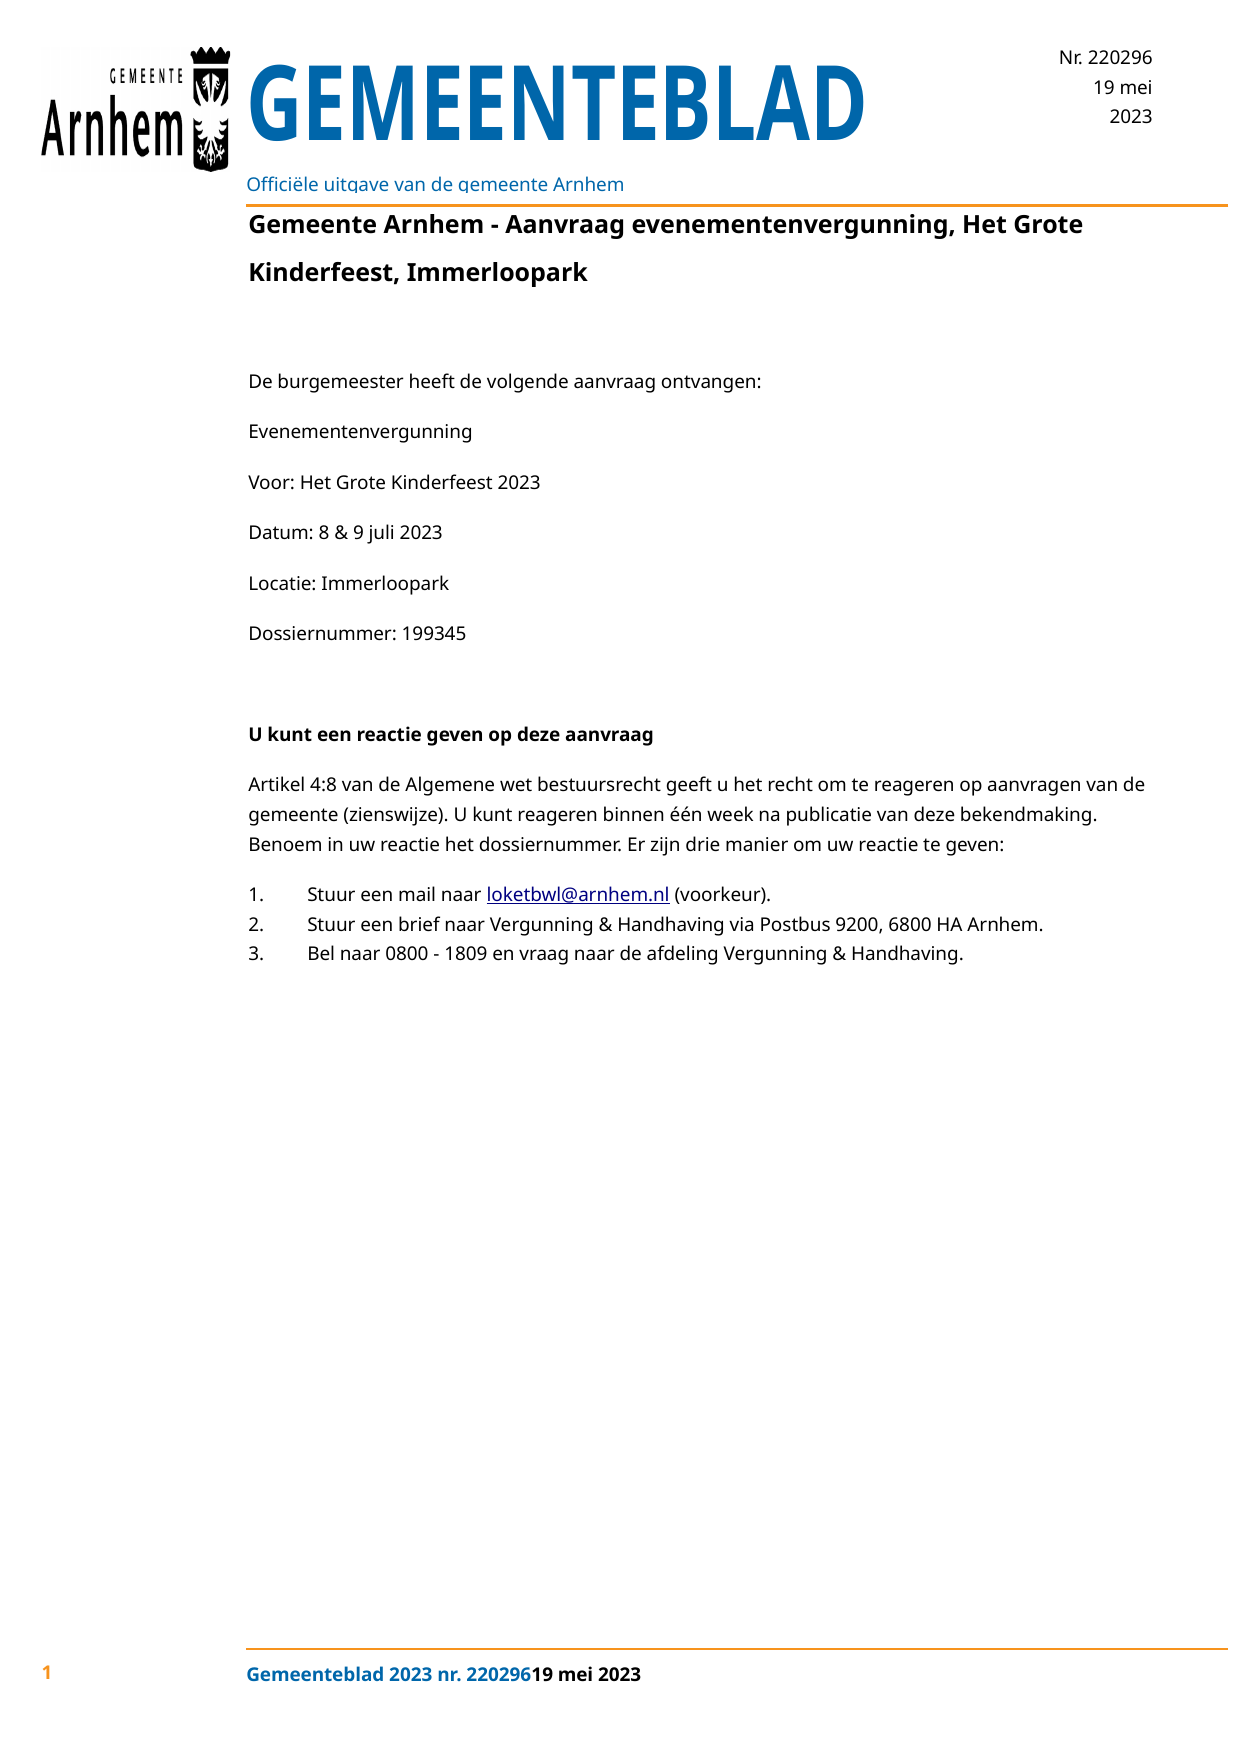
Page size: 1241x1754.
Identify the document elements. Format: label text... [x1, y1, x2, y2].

list Bel naar 0800 - 1809 en vraag naar de afdeling Vergunning & Handhaving. [248, 940, 1152, 966]
text Gemeente Arnhem - Aanvraag evenementenvergunning, Het Grote Kinderfeest, Immerloopark [248, 207, 1152, 288]
text De burgemeester heeft de volgende aanvraag ontvangen: [248, 368, 1152, 394]
text Dossiernummer: 199345 [248, 620, 1152, 646]
text Locatie: Immerloopark [248, 570, 1152, 596]
text Artikel 4:8 van de Algemene wet bestuursrecht geeft u het recht om te reageren op aanvragen van de gemeente (zienswijze). U kunt reageren binnen één week na publicatie van deze bekendmaking. Benoem in uw reactie het dossiernummer. Er zijn drie manier om uw reactie te geven: [248, 772, 1152, 857]
list Stuur een brief naar Vergunning & Handhaving via Postbus 9200, 6800 HA Arnhem. [248, 911, 1152, 937]
text U kunt een reactie geven op deze aanvraag [248, 721, 1152, 747]
text Voor: Het Grote Kinderfeest 2023 [248, 469, 1152, 495]
list Stuur een mail naar loketbwl@arnhem.nl (voorkeur). [248, 881, 1152, 907]
text Evenementenvergunning [248, 419, 1152, 444]
text Datum: 8 & 9 juli 2023 [248, 519, 1152, 545]
picture [41, 47, 231, 172]
